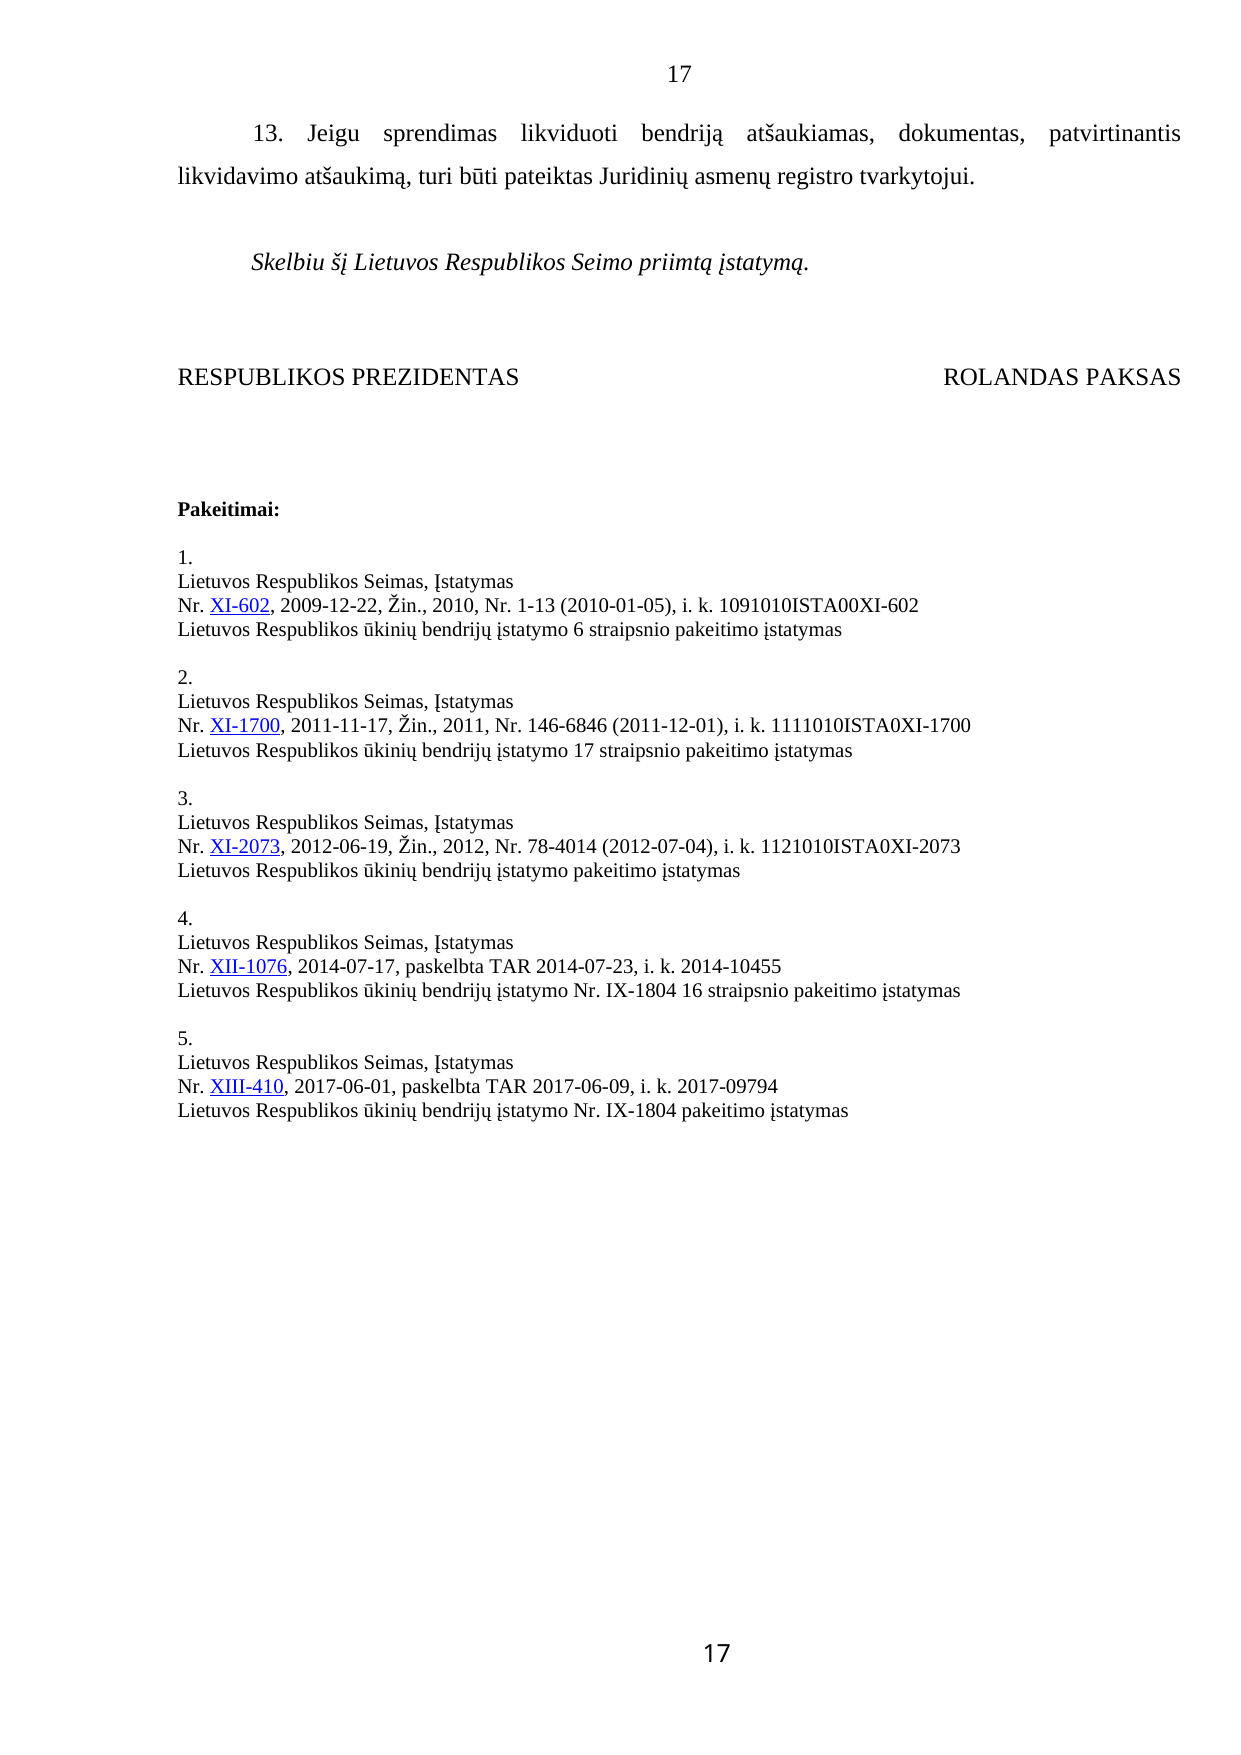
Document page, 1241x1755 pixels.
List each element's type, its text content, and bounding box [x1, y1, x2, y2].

text Lietuvos Respublikos Seimas, Įstatymas [177, 1050, 1181, 1074]
text 2. [177, 665, 1181, 689]
text Skelbiu šį Lietuvos Respublikos Seimo priimtą įstatymą. [177, 247, 1181, 276]
text Nr. XIII-410, 2017-06-01, paskelbta TAR 2017-06-09, i. k. 2017-09794 [177, 1074, 1181, 1098]
text Nr. XI-2073, 2012-06-19, Žin., 2012, Nr. 78-4014 (2012-07-04), i. k. 1121010ISTA0XI-2073 [177, 834, 1181, 858]
text Lietuvos Respublikos Seimas, Įstatymas [177, 810, 1181, 834]
text 13. Jeigu sprendimas likviduoti bendriją atšaukiamas, dokumentas, patvirtinantis likvidavimo atšaukimą, turi būti pateiktas Juridinių asmenų registro tvarkytojui. [177, 118, 1181, 190]
text Lietuvos Respublikos ūkinių bendrijų įstatymo Nr. IX-1804 pakeitimo įstatymas [177, 1098, 1181, 1122]
text Pakeitimai: [177, 497, 1181, 521]
text Lietuvos Respublikos Seimas, Įstatymas [177, 930, 1181, 954]
text 1. [177, 545, 1181, 569]
text Nr. XI-1700, 2011-11-17, Žin., 2011, Nr. 146-6846 (2011-12-01), i. k. 1111010ISTA0XI-1700 [177, 713, 1181, 737]
text Lietuvos Respublikos ūkinių bendrijų įstatymo pakeitimo įstatymas [177, 858, 1181, 882]
text RESPUBLIKOS PREZIDENTAS ROLANDAS PAKSAS [177, 362, 1181, 391]
text 3. [177, 786, 1181, 810]
text 5. [177, 1026, 1181, 1050]
text Lietuvos Respublikos ūkinių bendrijų įstatymo 6 straipsnio pakeitimo įstatymas [177, 617, 1181, 641]
text Lietuvos Respublikos Seimas, Įstatymas [177, 689, 1181, 713]
text Nr. XI-602, 2009-12-22, Žin., 2010, Nr. 1-13 (2010-01-05), i. k. 1091010ISTA00XI-602 [177, 593, 1181, 617]
text 4. [177, 906, 1181, 930]
text Nr. XII-1076, 2014-07-17, paskelbta TAR 2014-07-23, i. k. 2014-10455 [177, 954, 1181, 978]
text Lietuvos Respublikos ūkinių bendrijų įstatymo 17 straipsnio pakeitimo įstatymas [177, 737, 1181, 762]
text Lietuvos Respublikos Seimas, Įstatymas [177, 569, 1181, 593]
text Lietuvos Respublikos ūkinių bendrijų įstatymo Nr. IX-1804 16 straipsnio pakeitimo įstatymas [177, 978, 1181, 1002]
